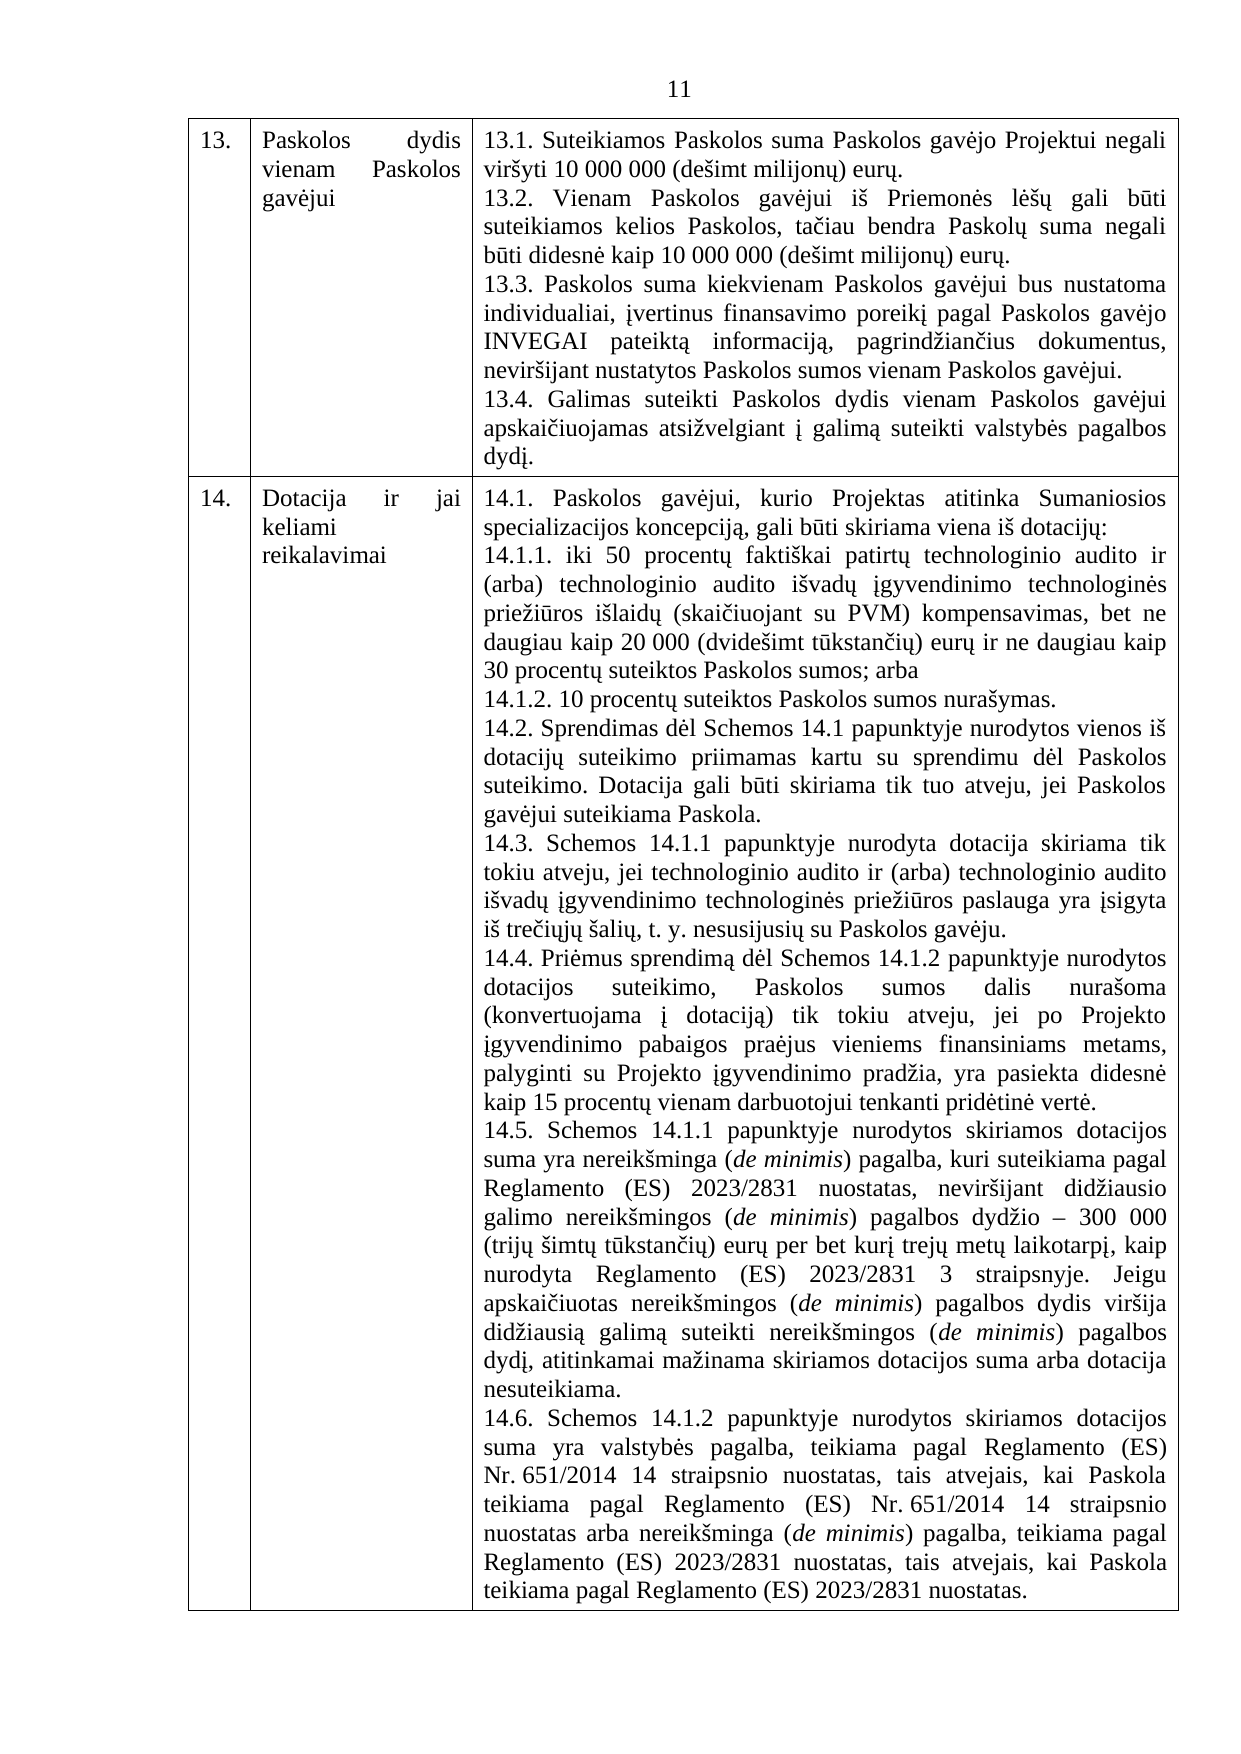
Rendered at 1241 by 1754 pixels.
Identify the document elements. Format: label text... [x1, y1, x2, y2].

table_cell 13. [189, 119, 250, 476]
table_cell Dotacija ir jai keliami reikalavimai [251, 477, 472, 1610]
table_cell 13.1. Suteikiamos Paskolos suma Paskolos gavėjo Projektui negali viršyti 10 000 000 (dešimt milijonų) eurų. 13.2. Vienam Paskolos gavėjui iš Priemonės lėšų gali būti suteikiamos kelios Paskolos, tačiau bendra Paskolų suma negali būti didesnė kaip 10 000 000 (dešimt milijonų) eurų. 13.3. Paskolos suma kiekvienam Paskolos gavėjui bus nustatoma individualiai, įvertinus finansavimo poreikį pagal Paskolos gavėjo INVEGAI pateiktą informaciją, pagrindžiančius dokumentus, neviršijant nustatytos Paskolos sumos vienam Paskolos gavėjui. 13.4. Galimas suteikti Paskolos dydis vienam Paskolos gavėjui apskaičiuojamas atsižvelgiant į galimą suteikti valstybės pagalbos dydį. [473, 119, 1178, 476]
table_cell 14.1. Paskolos gavėjui, kurio Projektas atitinka Sumaniosios specializacijos koncepciją, gali būti skiriama viena iš dotacijų: 14.1.1. iki 50 procentų faktiškai patirtų technologinio audito ir (arba) technologinio audito išvadų įgyvendinimo technologinės priežiūros išlaidų (skaičiuojant su PVM) kompensavimas, bet ne daugiau kaip 20 000 (dvidešimt tūkstančių) eurų ir ne daugiau kaip 30 procentų suteiktos Paskolos sumos; arba 14.1.2. 10 procentų suteiktos Paskolos sumos nurašymas. 14.2. Sprendimas dėl Schemos 14.1 papunktyje nurodytos vienos iš dotacijų suteikimo priimamas kartu su sprendimu dėl Paskolos suteikimo. Dotacija gali būti skiriama tik tuo atveju, jei Paskolos gavėjui suteikiama Paskola. 14.3. Schemos 14.1.1 papunktyje nurodyta dotacija skiriama tik tokiu atveju, jei technologinio audito ir (arba) technologinio audito išvadų įgyvendinimo technologinės priežiūros paslauga yra įsigyta iš trečiųjų šalių, t. y. nesusijusių su Paskolos gavėju. 14.4. Priėmus sprendimą dėl Schemos 14.1.2 papunktyje nurodytos dotacijos suteikimo, Paskolos sumos dalis nurašoma (konvertuojama į dotaciją) tik tokiu atveju, jei po Projekto įgyvendinimo pabaigos praėjus vieniems finansiniams metams, palyginti su Projekto įgyvendinimo pradžia, yra pasiekta didesnė kaip 15 procentų vienam darbuotojui tenkanti pridėtinė vertė. 14.5. Schemos 14.1.1 papunktyje nurodytos skiriamos dotacijos suma yra nereikšminga (de minimis) pagalba, kuri suteikiama pagal Reglamento (ES) 2023/2831 nuostatas, neviršijant didžiausio galimo nereikšmingos (de minimis) pagalbos dydžio – 300 000 (trijų šimtų tūkstančių) eurų per bet kurį trejų metų laikotarpį, kaip nurodyta Reglamento (ES) 2023/2831 3 straipsnyje. Jeigu apskaičiuotas nereikšmingos (de minimis) pagalbos dydis viršija didžiausią galimą suteikti nereikšmingos (de minimis) pagalbos dydį, atitinkamai mažinama skiriamos dotacijos suma arba dotacija nesuteikiama. 14.6. Schemos 14.1.2 papunktyje nurodytos skiriamos dotacijos suma yra valstybės pagalba, teikiama pagal Reglamento (ES) Nr. 651/2014 14 straipsnio nuostatas, tais atvejais, kai Paskola teikiama pagal Reglamento (ES) Nr. 651/2014 14 straipsnio nuostatas arba nereikšminga (de minimis) pagalba, teikiama pagal Reglamento (ES) 2023/2831 nuostatas, tais atvejais, kai Paskola teikiama pagal Reglamento (ES) 2023/2831 nuostatas. [473, 477, 1178, 1610]
table_cell 14. [189, 477, 250, 1610]
table_cell Paskolos dydis vienam Paskolos gavėjui [251, 119, 472, 476]
